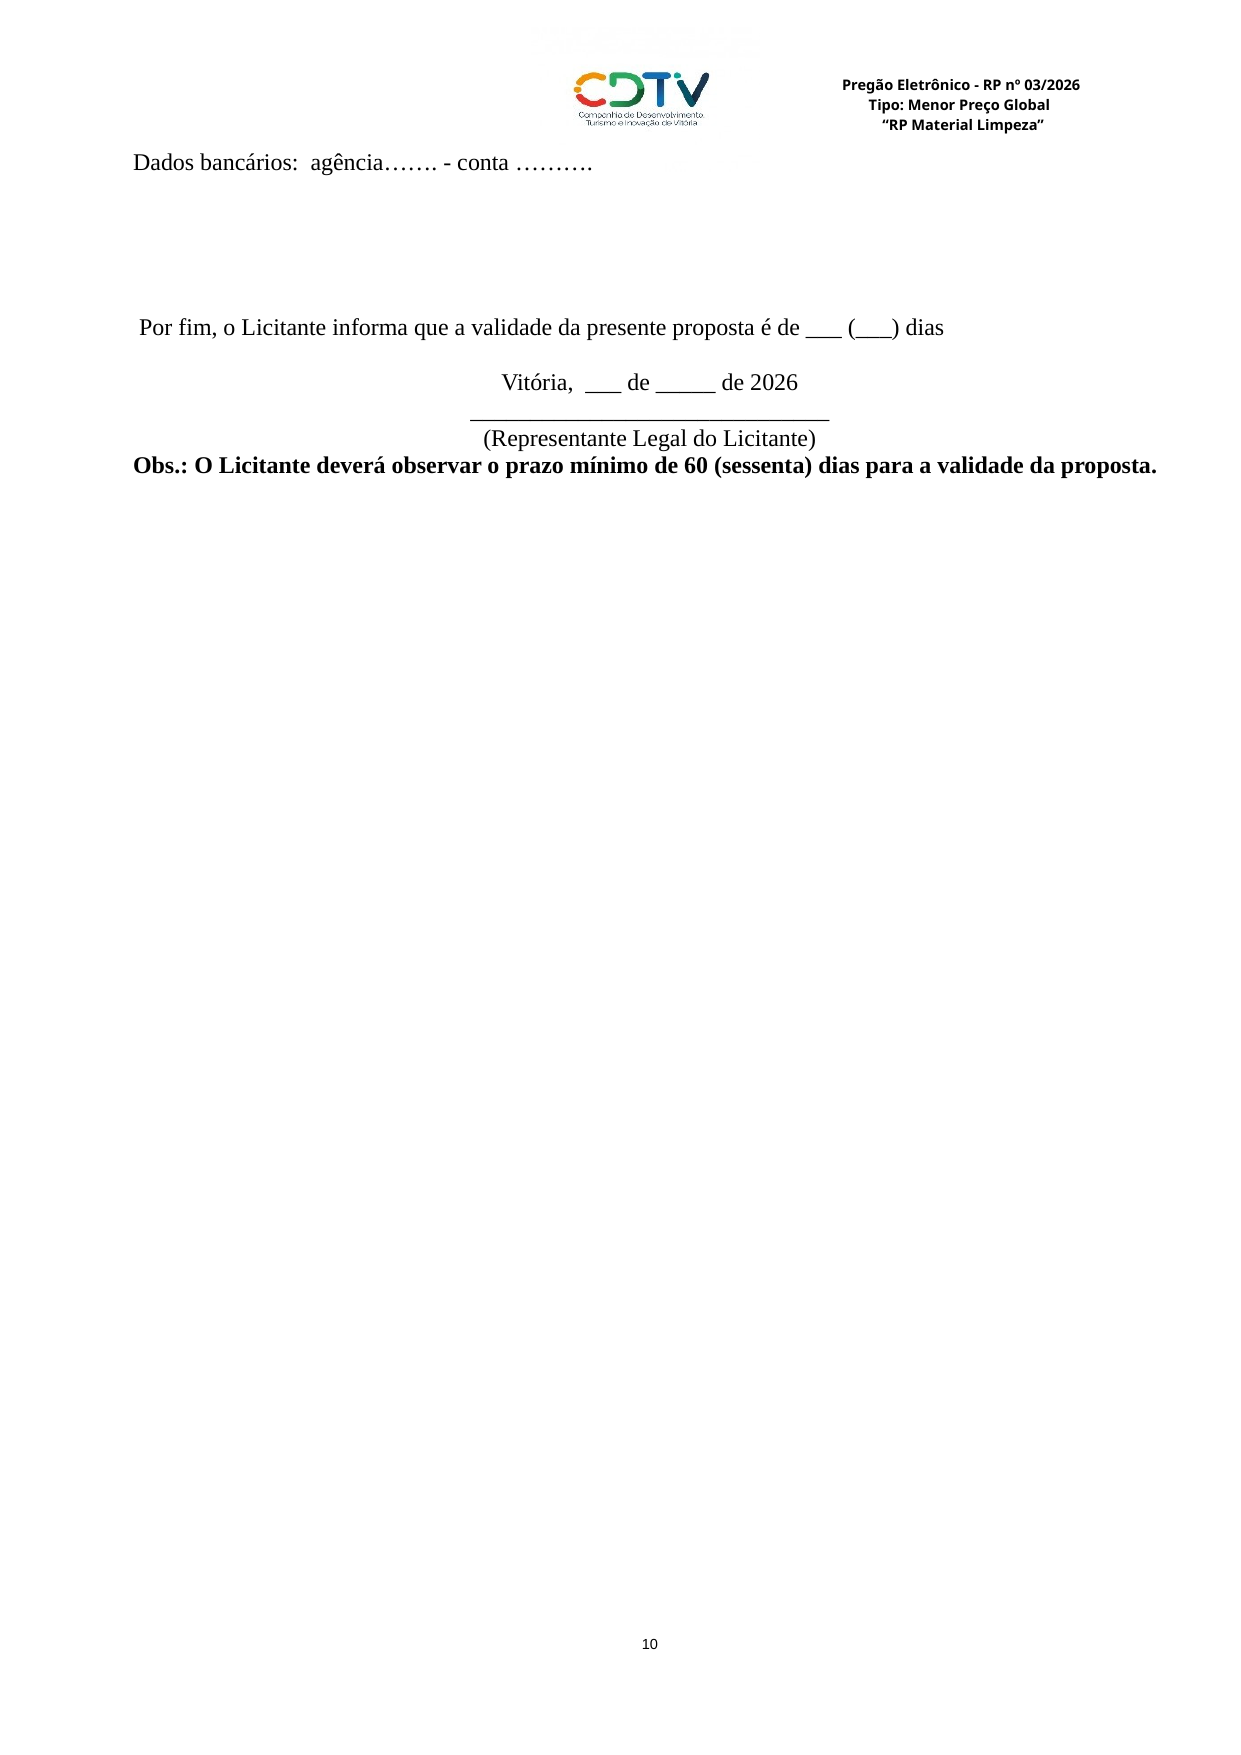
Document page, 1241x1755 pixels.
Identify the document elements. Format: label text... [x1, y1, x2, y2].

text Obs.: O Licitante deverá observar o prazo mínimo de 60 (sessenta) dias para a validade da proposta. [133, 451, 1167, 479]
text ______________________________ [133, 396, 1167, 424]
text (Representante Legal do Licitante) [133, 424, 1167, 451]
text Vitória, ___ de _____ de 2026 [133, 368, 1167, 396]
text Por fim, o Licitante informa que a validade da presente proposta é de ___ (___) dias [133, 313, 1167, 341]
text Dados bancários: agência……. - conta ………. [133, 148, 1167, 175]
